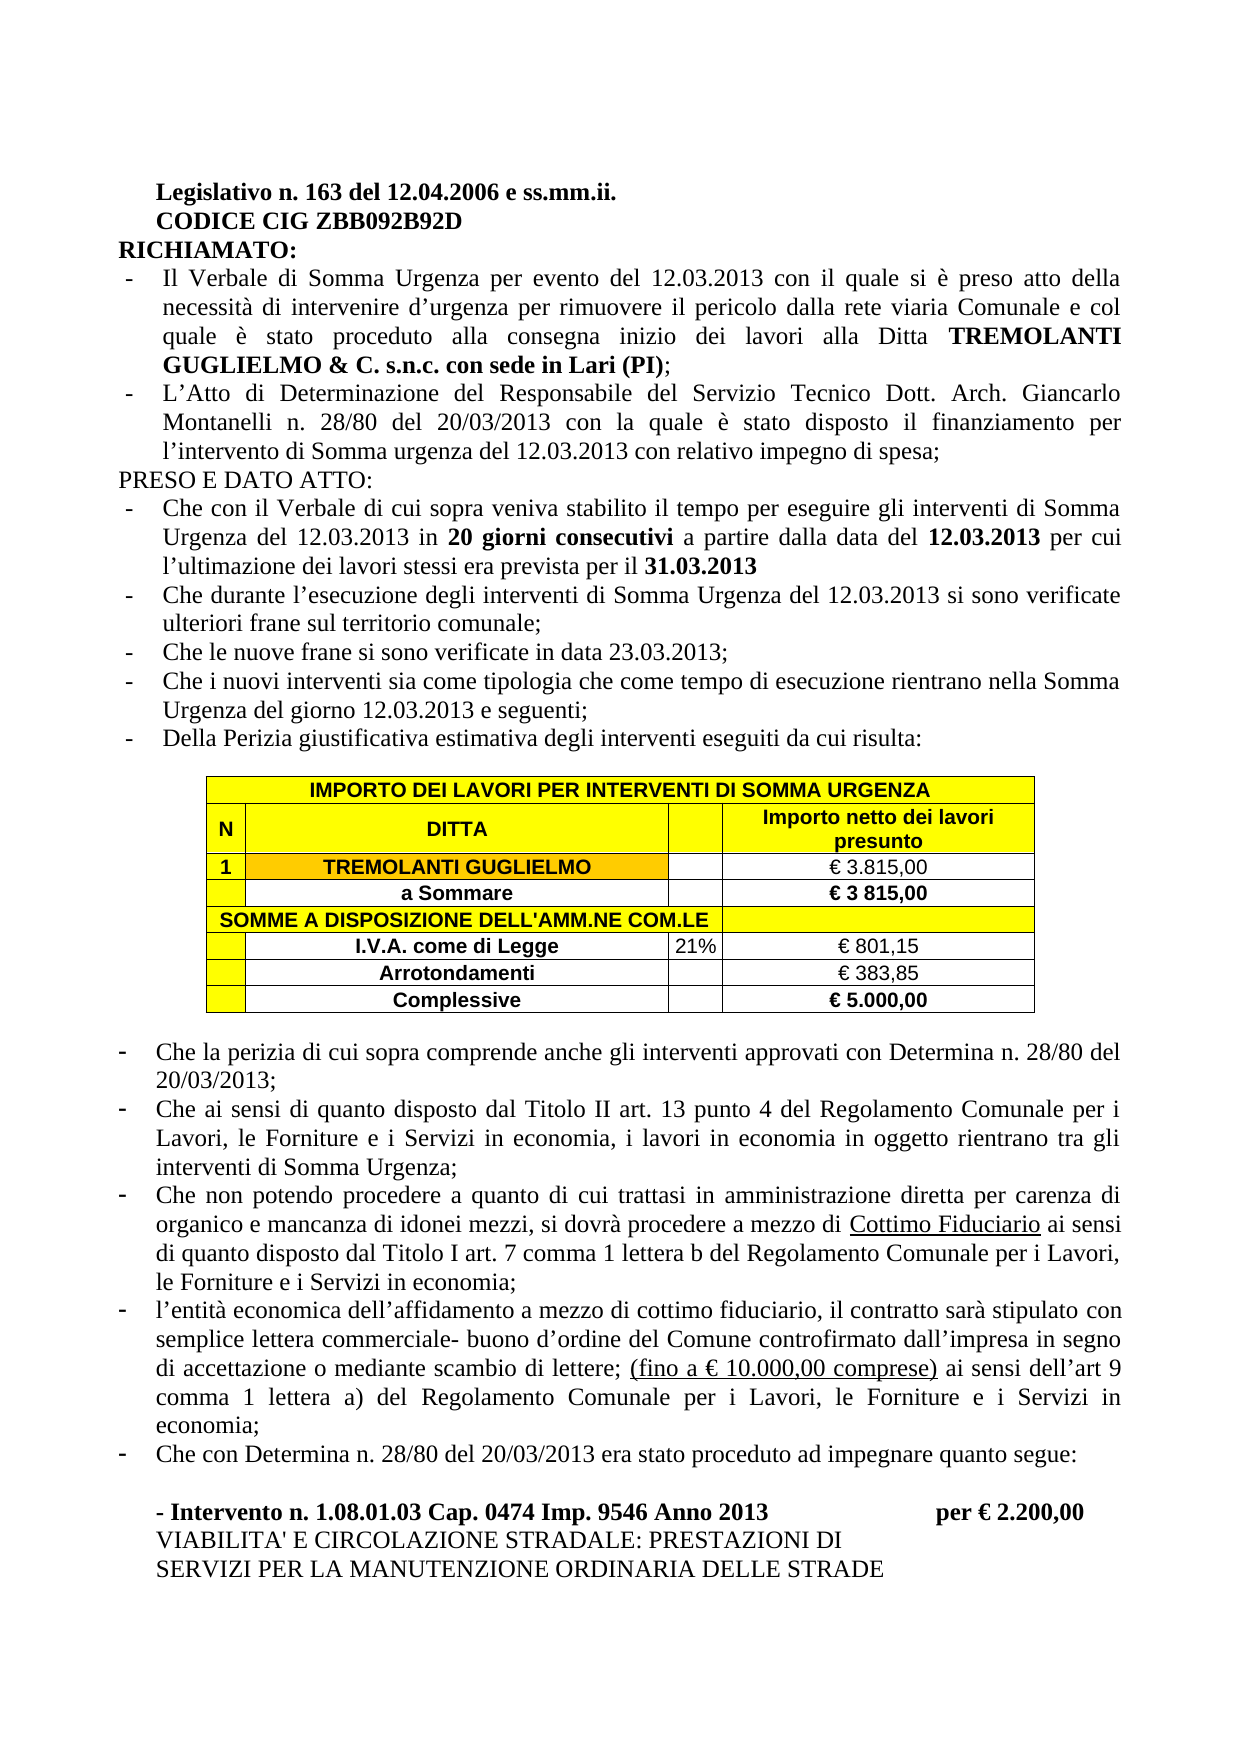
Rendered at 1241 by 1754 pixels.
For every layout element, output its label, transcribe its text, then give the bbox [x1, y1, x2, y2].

list Che durante l’esecuzione degli interventi di Somma Urgenza del 12.03.2013 si sono verificate ulteriori frane sul territorio comunale; [125, 580, 1122, 637]
list Che ai sensi di quanto disposto dal Titolo II art. 13 punto 4 del Regolamento Comunale per i Lavori, le Forniture e i Servizi in economia, i lavori in economia in oggetto rientrano tra gli interventi di Somma Urgenza; [118, 1094, 1122, 1181]
table_cell [669, 854, 722, 879]
table_cell [207, 960, 245, 985]
table_cell Complessive [246, 986, 668, 1012]
table_cell € 801,15 [723, 933, 1034, 959]
list Che non potendo procedere a quanto di cui trattasi in amministrazione diretta per carenza di organico e mancanza di idonei mezzi, si dovrà procedere a mezzo di Cottimo Fiduciario ai sensi di quanto disposto dal Titolo I art. 7 comma 1 lettera b del Regolamento Comunale per i Lavori, le Forniture e i Servizi in economia; [118, 1181, 1122, 1296]
table_cell [669, 804, 722, 852]
table_cell € 5.000,00 [723, 986, 1034, 1012]
list Legislativo n. 163 del 12.04.2006 e ss.mm.ii. [118, 177, 1122, 206]
table_cell DITTA [246, 804, 668, 852]
table_cell [723, 907, 1034, 932]
list Che con Determina n. 28/80 del 20/03/2013 era stato proceduto ad impegnare quanto segue: [118, 1439, 1122, 1468]
table_header IMPORTO DEI LAVORI PER INTERVENTI DI SOMMA URGENZA [207, 777, 1034, 803]
text PRESO E DATO ATTO: [118, 465, 1122, 493]
text CODICE CIG ZBB092B92D [118, 206, 1122, 235]
table_cell 1 [207, 854, 245, 879]
list l’entità economica dell’affidamento a mezzo di cottimo fiduciario, il contratto sarà stipulato con semplice lettera commerciale- buono d’ordine del Comune controfirmato dall’impresa in segno di accettazione o mediante scambio di lettere; (fino a € 10.000,00 comprese) ai sensi dell’art 9 comma 1 lettera a) del Regolamento Comunale per i Lavori, le Forniture e i Servizi in economia; [118, 1296, 1122, 1439]
table_cell [669, 960, 722, 985]
table_cell I.V.A. come di Legge [246, 933, 668, 959]
table_cell 21% [669, 933, 722, 959]
table_cell [669, 986, 722, 1012]
table_cell € 3.815,00 [723, 854, 1034, 879]
table_cell SOMME A DISPOSIZIONE DELL'AMM.NE COM.LE [207, 907, 722, 932]
list Della Perizia giustificativa estimativa degli interventi eseguiti da cui risulta: [125, 723, 1122, 752]
list Che i nuovi interventi sia come tipologia che come tempo di esecuzione rientrano nella Somma Urgenza del giorno 12.03.2013 e seguenti; [125, 666, 1122, 723]
list Che le nuove frane si sono verificate in data 23.03.2013; [125, 637, 1122, 666]
table_cell N [207, 804, 245, 852]
list Che con il Verbale di cui sopra veniva stabilito il tempo per eseguire gli interventi di Somma Urgenza del 12.03.2013 in 20 giorni consecutivi a partire dalla data del 12.03.2013 per cui l’ultimazione dei lavori stessi era prevista per il 31.03.2013 [125, 493, 1122, 580]
table_cell [207, 933, 245, 959]
list Che la perizia di cui sopra comprende anche gli interventi approvati con Determina n. 28/80 del 20/03/2013; [118, 1037, 1122, 1094]
table_cell a Sommare [246, 880, 668, 906]
table_cell € 3 815,00 [723, 880, 1034, 906]
table_cell Importo netto dei lavori presunto [723, 804, 1034, 852]
text VIABILITA' E CIRCOLAZIONE STRADALE: PRESTAZIONI DI [156, 1526, 1122, 1554]
table_cell Arrotondamenti [246, 960, 668, 985]
text - Intervento n. 1.08.01.03 Cap. 0474 Imp. 9546 Anno 2013 per € 2.200,00 [156, 1497, 1122, 1526]
table_cell € 383,85 [723, 960, 1034, 985]
text SERVIZI PER LA MANUTENZIONE ORDINARIA DELLE STRADE [156, 1554, 1122, 1583]
table_cell [669, 880, 722, 906]
table_cell [207, 880, 245, 906]
table_cell [207, 986, 245, 1012]
list L’Atto di Determinazione del Responsabile del Servizio Tecnico Dott. Arch. Giancarlo Montanelli n. 28/80 del 20/03/2013 con la quale è stato disposto il finanziamento per l’intervento di Somma urgenza del 12.03.2013 con relativo impegno di spesa; [125, 378, 1122, 465]
table_cell TREMOLANTI GUGLIELMO [246, 854, 668, 879]
text RICHIAMATO: [118, 235, 1122, 263]
list Il Verbale di Somma Urgenza per evento del 12.03.2013 con il quale si è preso atto della necessità di intervenire d’urgenza per rimuovere il pericolo dalla rete viaria Comunale e col quale è stato proceduto alla consegna inizio dei lavori alla Ditta TREMOLANTI GUGLIELMO & C. s.n.c. con sede in Lari (PI); [125, 263, 1122, 378]
